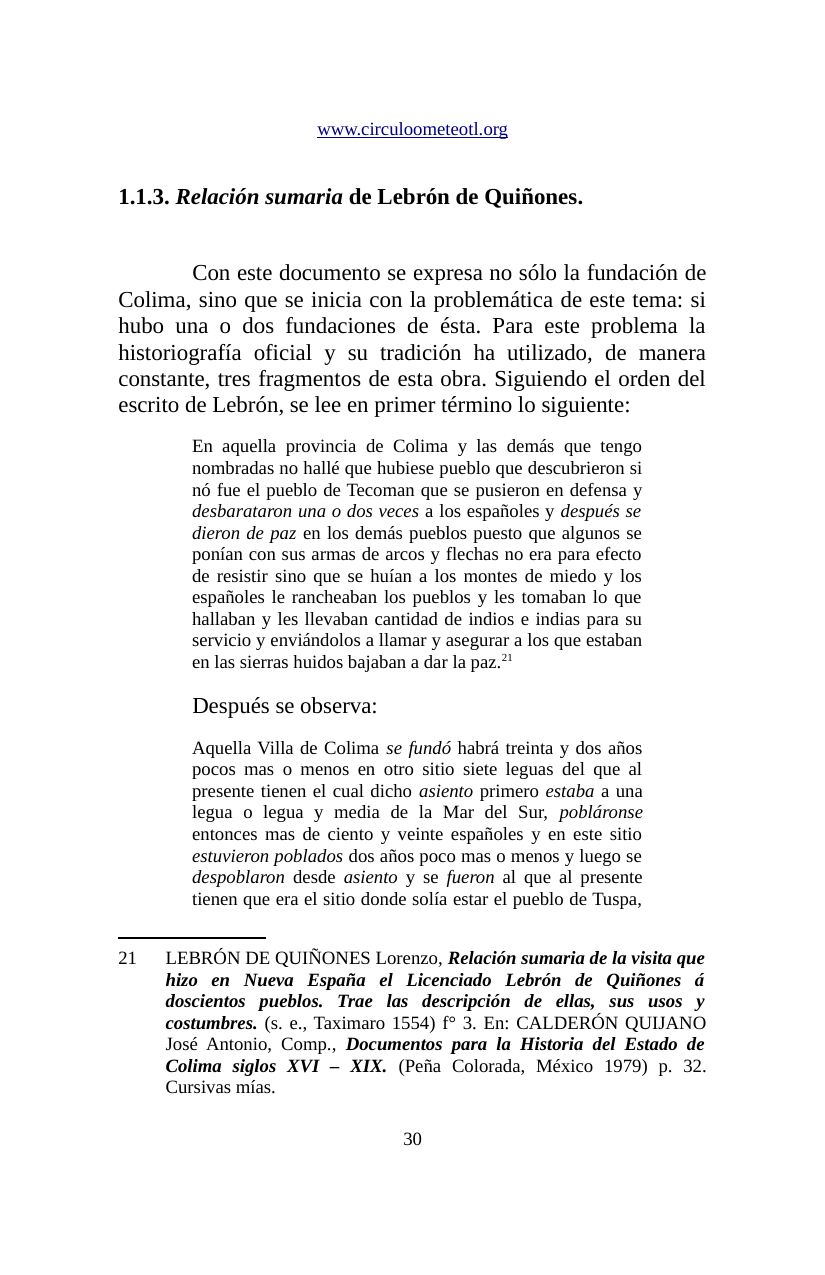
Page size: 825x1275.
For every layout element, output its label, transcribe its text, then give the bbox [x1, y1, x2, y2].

text 1.1.3. Relación sumaria de Lebrón de Quiñones. [118, 183, 707, 209]
text Con este documento se expresa no sólo la fundación de Colima, sino que se inicia con la problemática de este tema: si hubo una o dos fundaciones de ésta. Para este problema la historiografía oficial y su tradición ha utilizado, de manera constante, tres fragmentos de esta obra. Siguiendo el orden del escrito de Lebrón, se lee en primer término lo siguiente: [118, 259, 707, 418]
text LEBRÓN DE QUIÑONES Lorenzo, Relación sumaria de la visita que hizo en Nueva España el Licenciado Lebrón de Quiñones á doscientos pueblos. Trae las descripción de ellas, sus usos y costumbres. (s. e., Taximaro 1554) f° 3. En: CALDERÓN QUIJANO José Antonio, Comp., Documentos para la Historia del Estado de Colima siglos XVI – XIX. (Peña Colorada, México 1979) p. 32. Cursivas mías. [118, 947, 707, 1098]
text Después se observa: [118, 690, 707, 719]
text Aquella Villa de Colima se fundó habrá treinta y dos años pocos mas o menos en otro sitio siete leguas del que al presente tienen el cual dicho asiento primero estaba a una legua o legua y media de la Mar del Sur, pobláronse entonces mas de ciento y veinte españoles y en este sitio estuvieron poblados dos años poco mas o menos y luego se despoblaron desde asiento y se fueron al que al presente tienen que era el sitio donde solía estar el pueblo de Tuspa, [192, 737, 643, 909]
text En aquella provincia de Colima y las demás que tengo nombradas no hallé que hubiese pueblo que descubrieron si nó fue el pueblo de Tecoman que se pusieron en defensa y desbarataron una o dos veces a los españoles y después se dieron de paz en los demás pueblos puesto que algunos se ponían con sus armas de arcos y flechas no era para efecto de resistir sino que se huían a los montes de miedo y los españoles le rancheaban los pueblos y les tomaban lo que hallaban y les llevaban cantidad de indios e indias para su servicio y enviándolos a llamar y asegurar a los que estaban en las sierras huidos bajaban a dar la paz. [192, 435, 643, 672]
